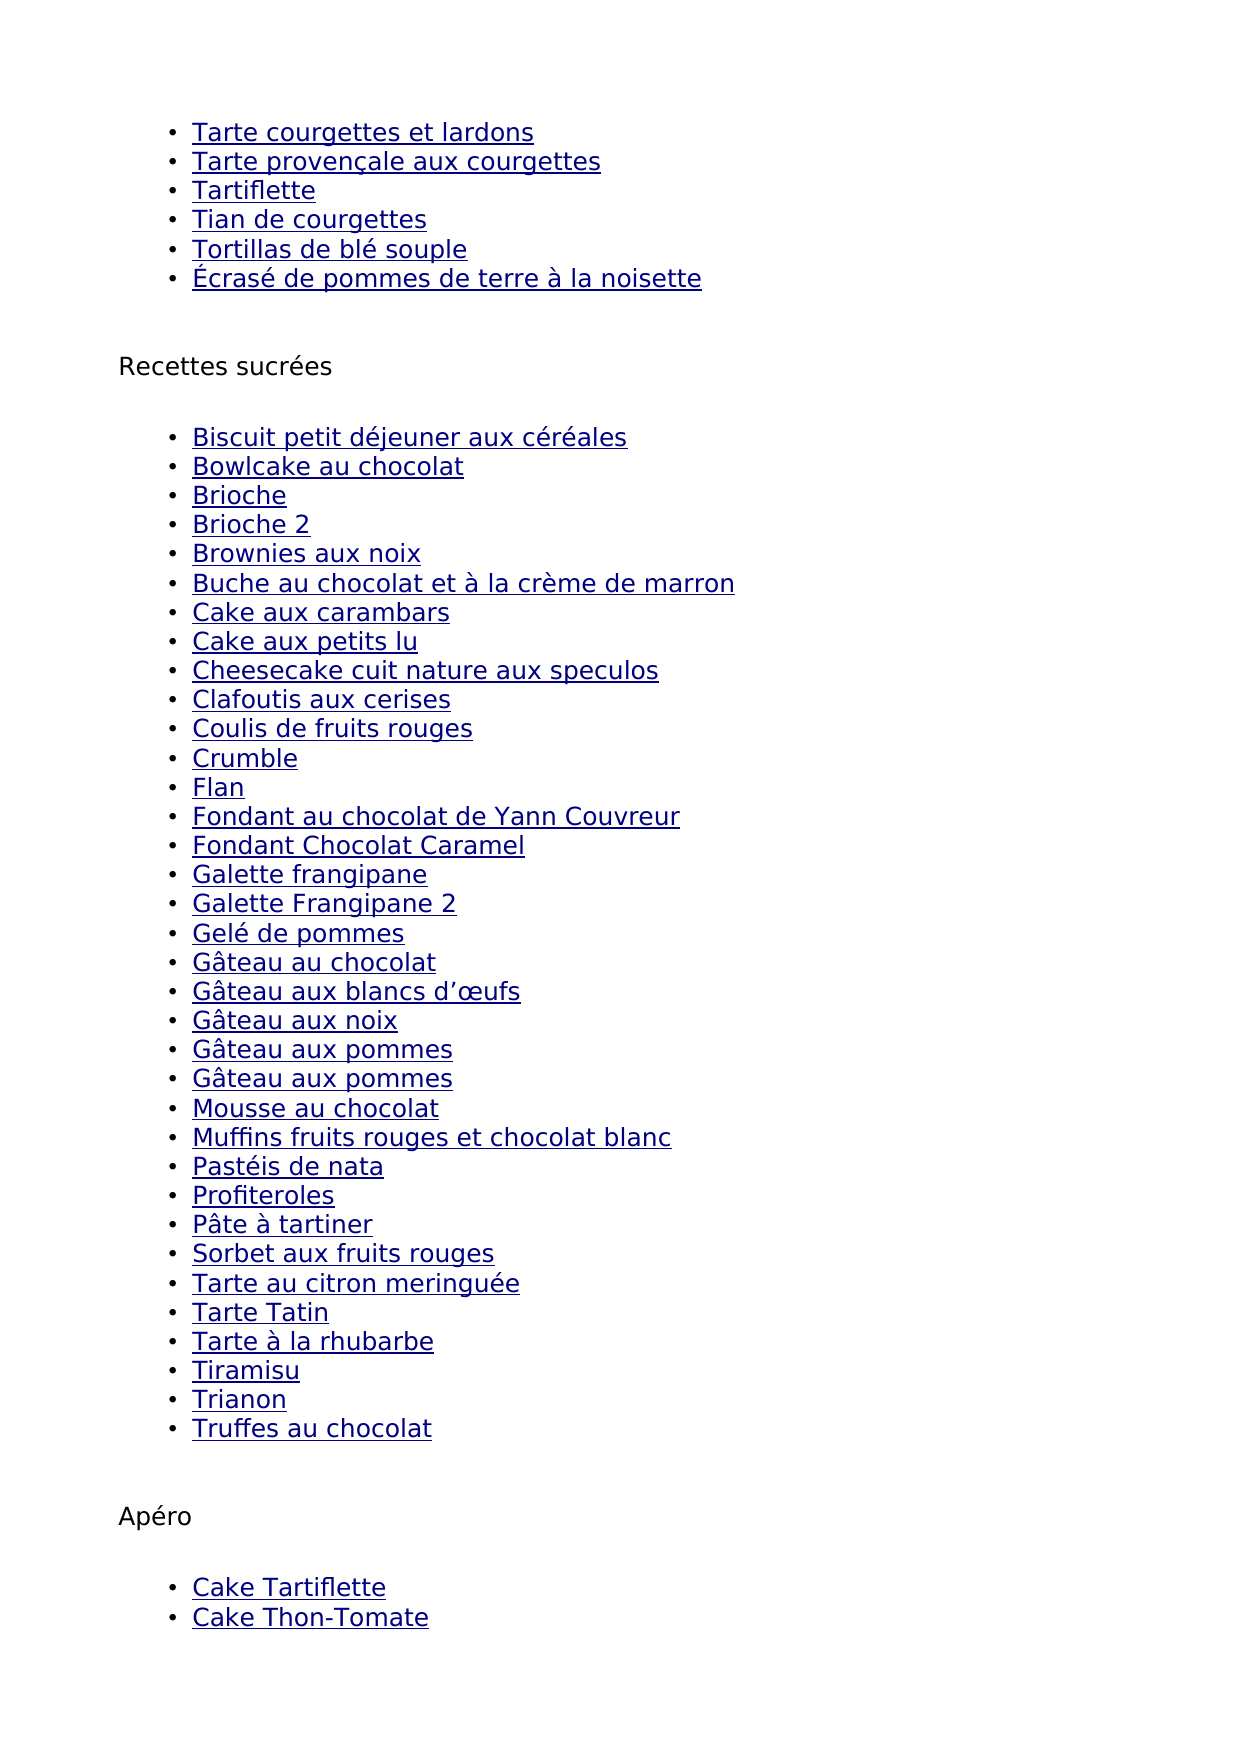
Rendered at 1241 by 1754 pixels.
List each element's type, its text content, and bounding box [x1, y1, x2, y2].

list Tarte provençale aux courgettes [177, 147, 1122, 176]
list Profiteroles [177, 1181, 1122, 1210]
list Bowlcake au chocolat [177, 452, 1122, 481]
list Tarte courgettes et lardons [177, 118, 1122, 147]
text Apéro [118, 1473, 1122, 1532]
list Biscuit petit déjeuner aux céréales [177, 423, 1122, 452]
list Cake Tartiflette [177, 1573, 1122, 1603]
list Coulis de fruits rouges [177, 714, 1122, 744]
list Tarte à la rhubarbe [177, 1327, 1122, 1356]
list Galette frangipane [177, 860, 1122, 889]
list Gâteau au chocolat [177, 948, 1122, 977]
list Brioche 2 [177, 510, 1122, 539]
list Gâteau aux blancs d’œufs [177, 977, 1122, 1006]
list Gelé de pommes [177, 919, 1122, 948]
list Trianon [177, 1385, 1122, 1414]
list Pastéis de nata [177, 1152, 1122, 1181]
list Tortillas de blé souple [177, 235, 1122, 264]
list Clafoutis aux cerises [177, 685, 1122, 714]
list Tartiflette [177, 176, 1122, 206]
list Muffins fruits rouges et chocolat blanc [177, 1123, 1122, 1152]
list Brownies aux noix [177, 539, 1122, 569]
list Fondant au chocolat de Yann Couvreur [177, 802, 1122, 831]
list Buche au chocolat et à la crème de marron [177, 569, 1122, 598]
list Gâteau aux pommes [177, 1035, 1122, 1064]
list Tarte au citron meringuée [177, 1269, 1122, 1298]
list Tian de courgettes [177, 206, 1122, 235]
list Sorbet aux fruits rouges [177, 1239, 1122, 1269]
list Galette Frangipane 2 [177, 889, 1122, 919]
list Écrasé de pommes de terre à la noisette [177, 264, 1122, 293]
list Brioche [177, 481, 1122, 510]
list Cheesecake cuit nature aux speculos [177, 656, 1122, 685]
list Tiramisu [177, 1356, 1122, 1385]
list Tarte Tatin [177, 1298, 1122, 1327]
list Pâte à tartiner [177, 1210, 1122, 1239]
list Cake aux petits lu [177, 627, 1122, 656]
list Mousse au chocolat [177, 1094, 1122, 1123]
text Recettes sucrées [118, 323, 1122, 381]
list Crumble [177, 744, 1122, 773]
list Fondant Chocolat Caramel [177, 831, 1122, 860]
list Truffes au chocolat [177, 1414, 1122, 1444]
list Flan [177, 773, 1122, 802]
list Gâteau aux noix [177, 1006, 1122, 1035]
list Gâteau aux pommes [177, 1064, 1122, 1094]
list Cake aux carambars [177, 598, 1122, 627]
list Cake Thon-Tomate [177, 1603, 1122, 1632]
